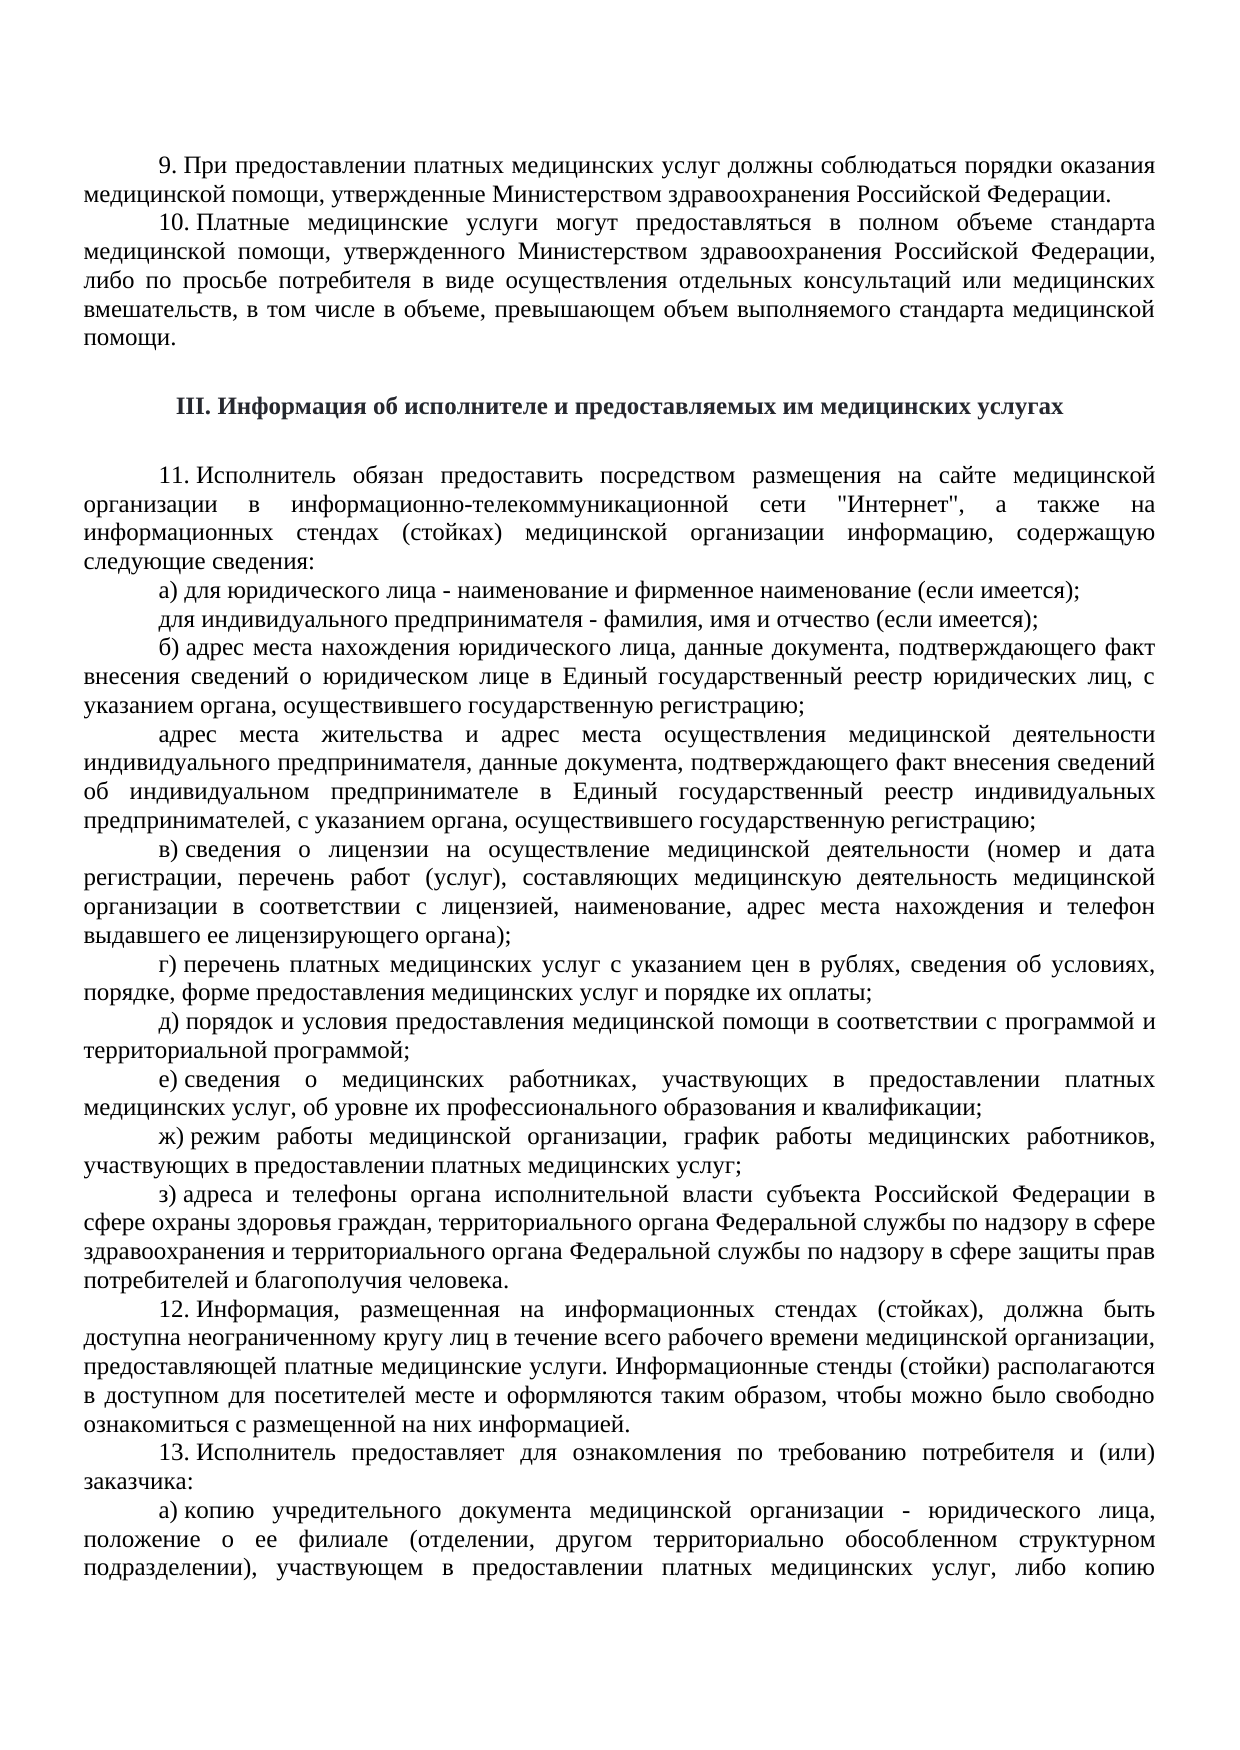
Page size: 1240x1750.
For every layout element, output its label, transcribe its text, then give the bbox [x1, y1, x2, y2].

text е) сведения о медицинских работниках, участвующих в предоставлении платных медицинских услуг, об уровне их профессионального образования и квалификации; [83, 1064, 1156, 1121]
text адрес места жительства и адрес места осуществления медицинской деятельности индивидуального предпринимателя, данные документа, подтверждающего факт внесения сведений об индивидуальном предпринимателе в Единый государственный реестр индивидуальных предпринимателей, с указанием органа, осуществившего государственную регистрацию; [83, 719, 1156, 834]
text 10. Платные медицинские услуги могут предоставляться в полном объеме стандарта медицинской помощи, утвержденного Министерством здравоохранения Российской Федерации, либо по просьбе потребителя в виде осуществления отдельных консультаций или медицинских вмешательств, в том числе в объеме, превышающем объем выполняемого стандарта медицинской помощи. [83, 207, 1156, 351]
text г) перечень платных медицинских услуг с указанием цен в рублях, сведения об условиях, порядке, форме предоставления медицинских услуг и порядке их оплаты; [83, 949, 1156, 1006]
text з) адреса и телефоны органа исполнительной власти субъекта Российской Федерации в сфере охраны здоровья граждан, территориального органа Федеральной службы по надзору в сфере здравоохранения и территориального органа Федеральной службы по надзору в сфере защиты прав потребителей и благополучия человека. [83, 1179, 1156, 1294]
text д) порядок и условия предоставления медицинской помощи в соответствии с программой и территориальной программой; [83, 1006, 1156, 1064]
text 11. Исполнитель обязан предоставить посредством размещения на сайте медицинской организации в информационно-телекоммуникационной сети "Интернет", а также на информационных стендах (стойках) медицинской организации информацию, содержащую следующие сведения: [83, 460, 1156, 575]
text 13. Исполнитель предоставляет для ознакомления по требованию потребителя и (или) заказчика: [83, 1437, 1156, 1495]
text 12. Информация, размещенная на информационных стендах (стойках), должна быть доступна неограниченному кругу лиц в течение всего рабочего времени медицинской организации, предоставляющей платные медицинские услуги. Информационные стенды (стойки) располагаются в доступном для посетителей месте и оформляются таким образом, чтобы можно было свободно ознакомиться с размещенной на них информацией. [83, 1294, 1156, 1437]
text 9. При предоставлении платных медицинских услуг должны соблюдаться порядки оказания медицинской помощи, утвержденные Министерством здравоохранения Российской Федерации. [83, 150, 1156, 207]
text ж) режим работы медицинской организации, график работы медицинских работников, участвующих в предоставлении платных медицинских услуг; [83, 1121, 1156, 1179]
text в) сведения о лицензии на осуществление медицинской деятельности (номер и дата регистрации, перечень работ (услуг), составляющих медицинскую деятельность медицинской организации в соответствии с лицензией, наименование, адрес места нахождения и телефон выдавшего ее лицензирующего органа); [83, 834, 1156, 949]
text для индивидуального предпринимателя - фамилия, имя и отчество (если имеется); [83, 604, 1156, 632]
text а) копию учредительного документа медицинской организации - юридического лица, положение о ее филиале (отделении, другом территориально обособленном структурном подразделении), участвующем в предоставлении платных медицинских услуг, либо копию [83, 1495, 1156, 1581]
text III. Информация об исполнителе и предоставляемых им медицинских услугах [83, 391, 1156, 420]
text б) адрес места нахождения юридического лица, данные документа, подтверждающего факт внесения сведений о юридическом лице в Единый государственный реестр юридических лиц, с указанием органа, осуществившего государственную регистрацию; [83, 632, 1156, 719]
text а) для юридического лица - наименование и фирменное наименование (если имеется); [83, 575, 1156, 604]
